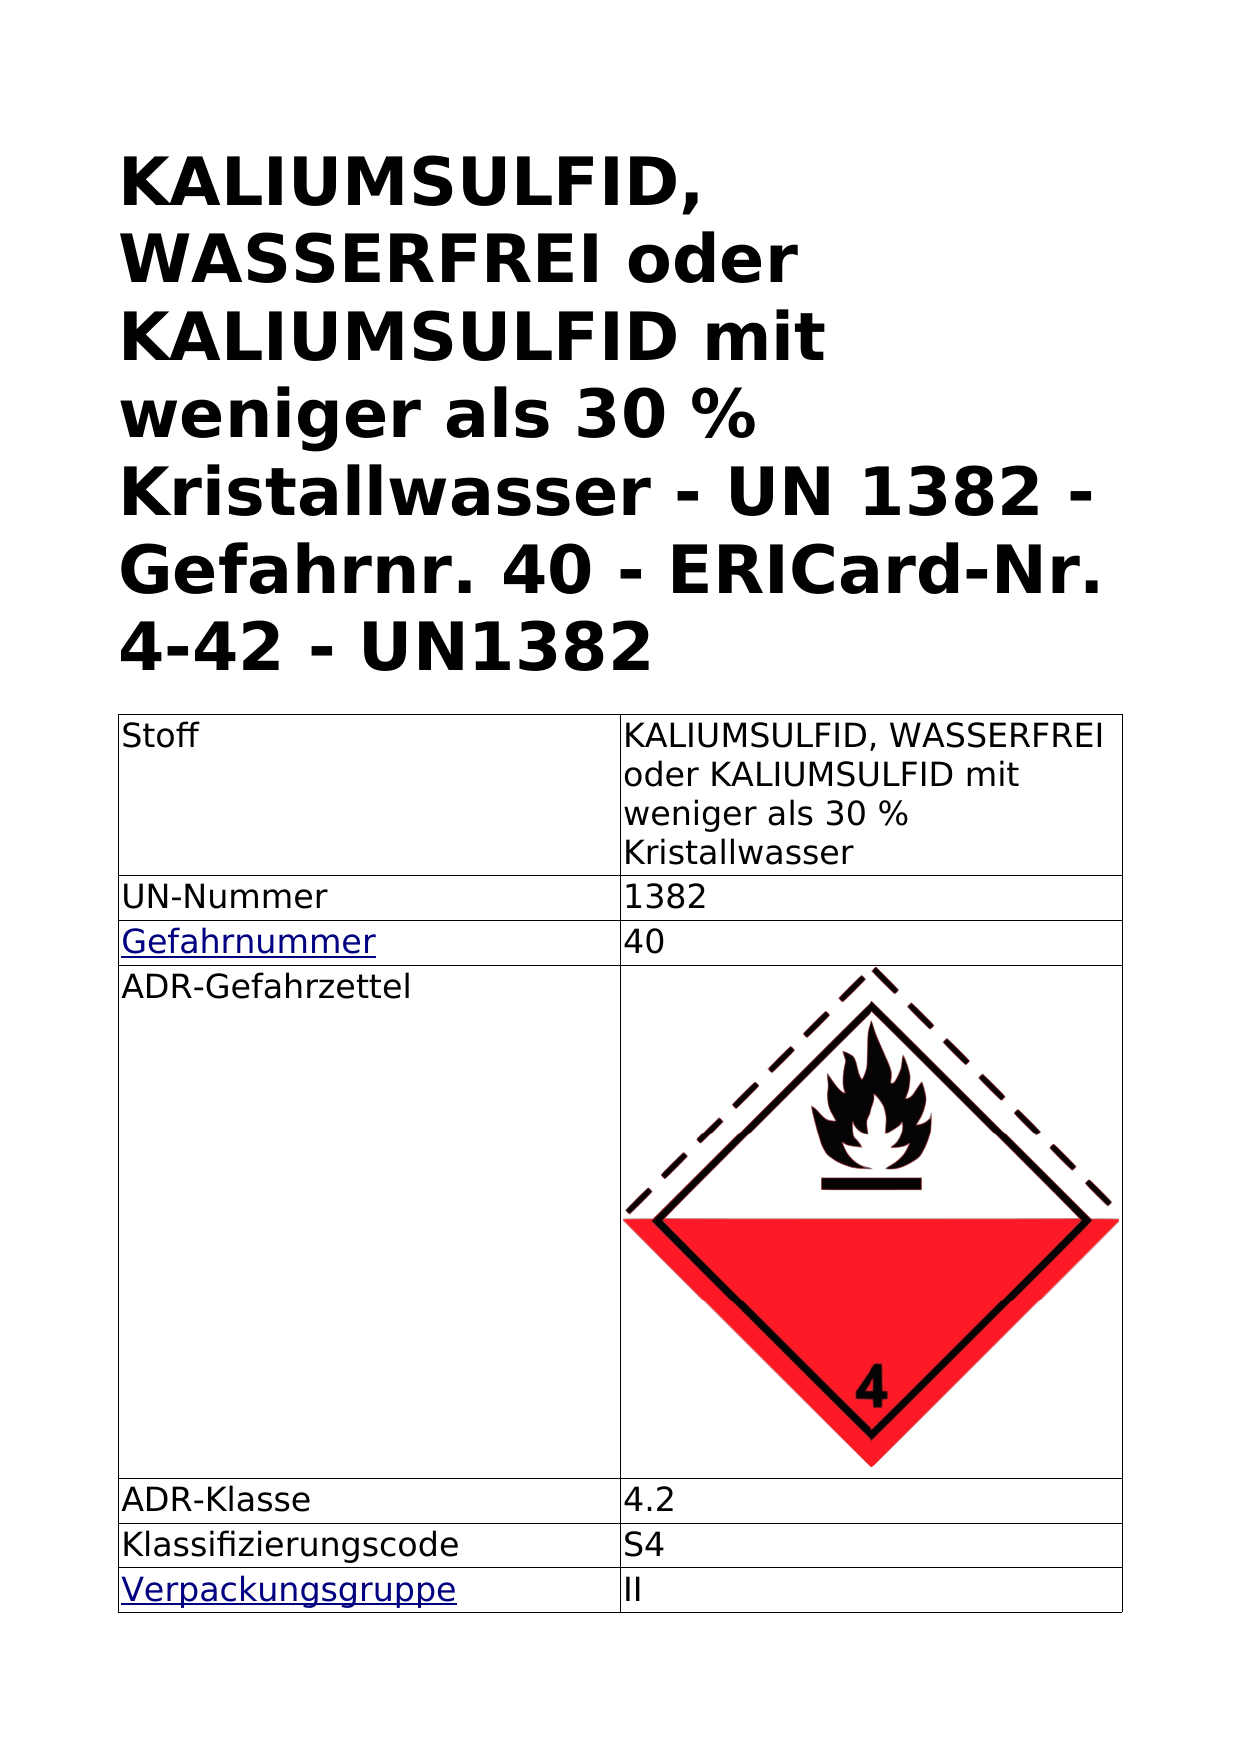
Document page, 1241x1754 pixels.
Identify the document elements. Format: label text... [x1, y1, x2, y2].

table_header KALIUMSULFID, WASSERFREI oder KALIUMSULFID mit weniger als 30 % Kristallwasser [621, 715, 1122, 875]
table_cell ADR-Gefahrzettel [119, 966, 620, 1478]
table_cell UN-Nummer [119, 876, 620, 920]
table_cell 40 [621, 921, 1122, 964]
table_header Stoff [119, 715, 620, 875]
table_cell Verpackungsgruppe [119, 1568, 620, 1612]
table_cell Gefahrnummer [119, 921, 620, 964]
table_cell 1382 [621, 876, 1122, 920]
table_cell II [621, 1568, 1122, 1612]
table_cell 4.2 [621, 1479, 1122, 1522]
table_cell S4 [621, 1524, 1122, 1567]
table_cell [621, 966, 1122, 1478]
table_cell ADR-Klasse [119, 1479, 620, 1522]
table_cell Klassifizierungscode [119, 1524, 620, 1567]
picture [622, 967, 1120, 1467]
subtitle KALIUMSULFID, WASSERFREI oder KALIUMSULFID mit weniger als 30 % Kristallwasser - UN 1382 - Gefahrnr. 40 - ERICard-Nr. 4-42 - UN1382 [118, 143, 1122, 686]
